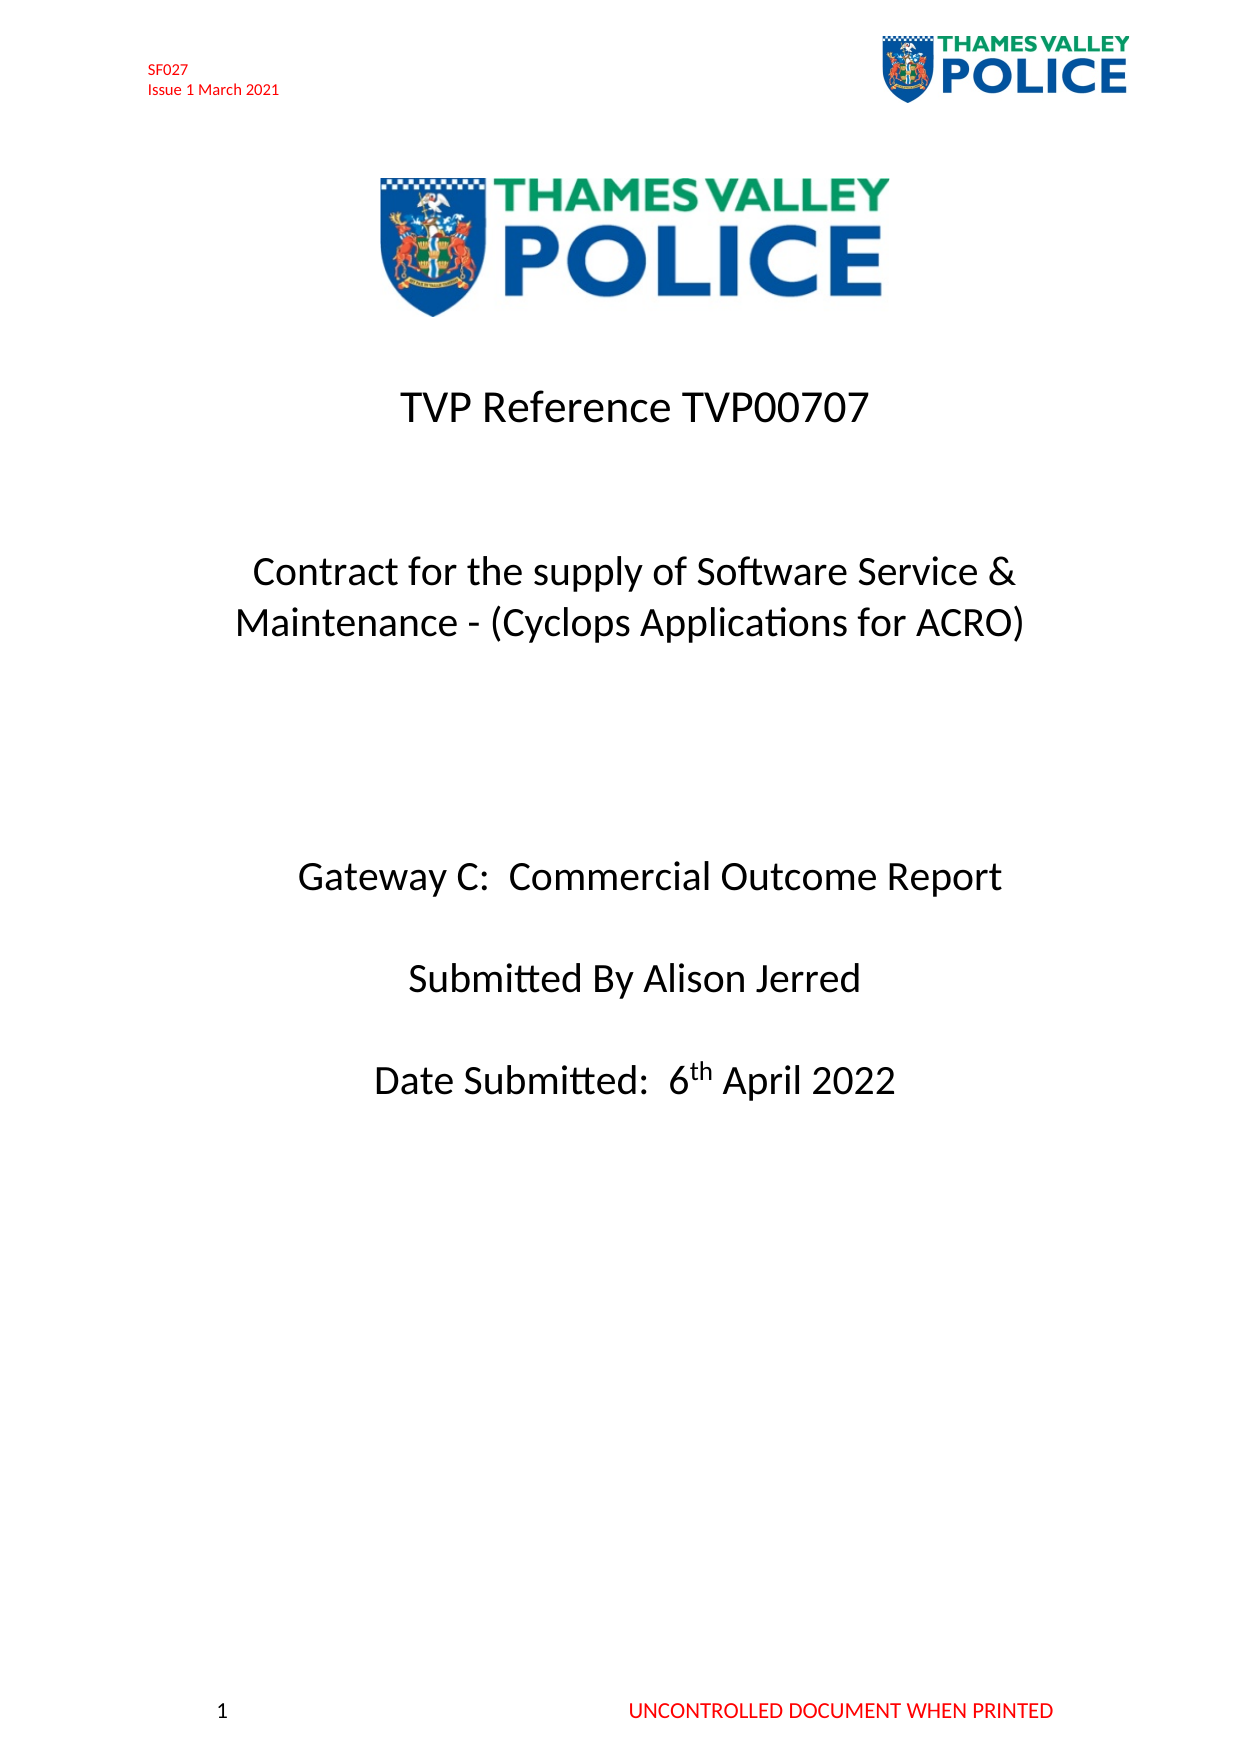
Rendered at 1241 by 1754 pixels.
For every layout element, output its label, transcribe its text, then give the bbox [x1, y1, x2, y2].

text Contract for the supply of Software Service & Maintenance - (Cyclops Applications for ACRO) [148, 545, 1122, 647]
text Date Submitted: 6th April 2022 [148, 1054, 1122, 1104]
text Submitted By Alison Jerred [148, 952, 1122, 1003]
text TVP Reference TVP00707 [148, 377, 1122, 433]
text Gateway C: Commercial Outcome Report [223, 850, 1122, 901]
